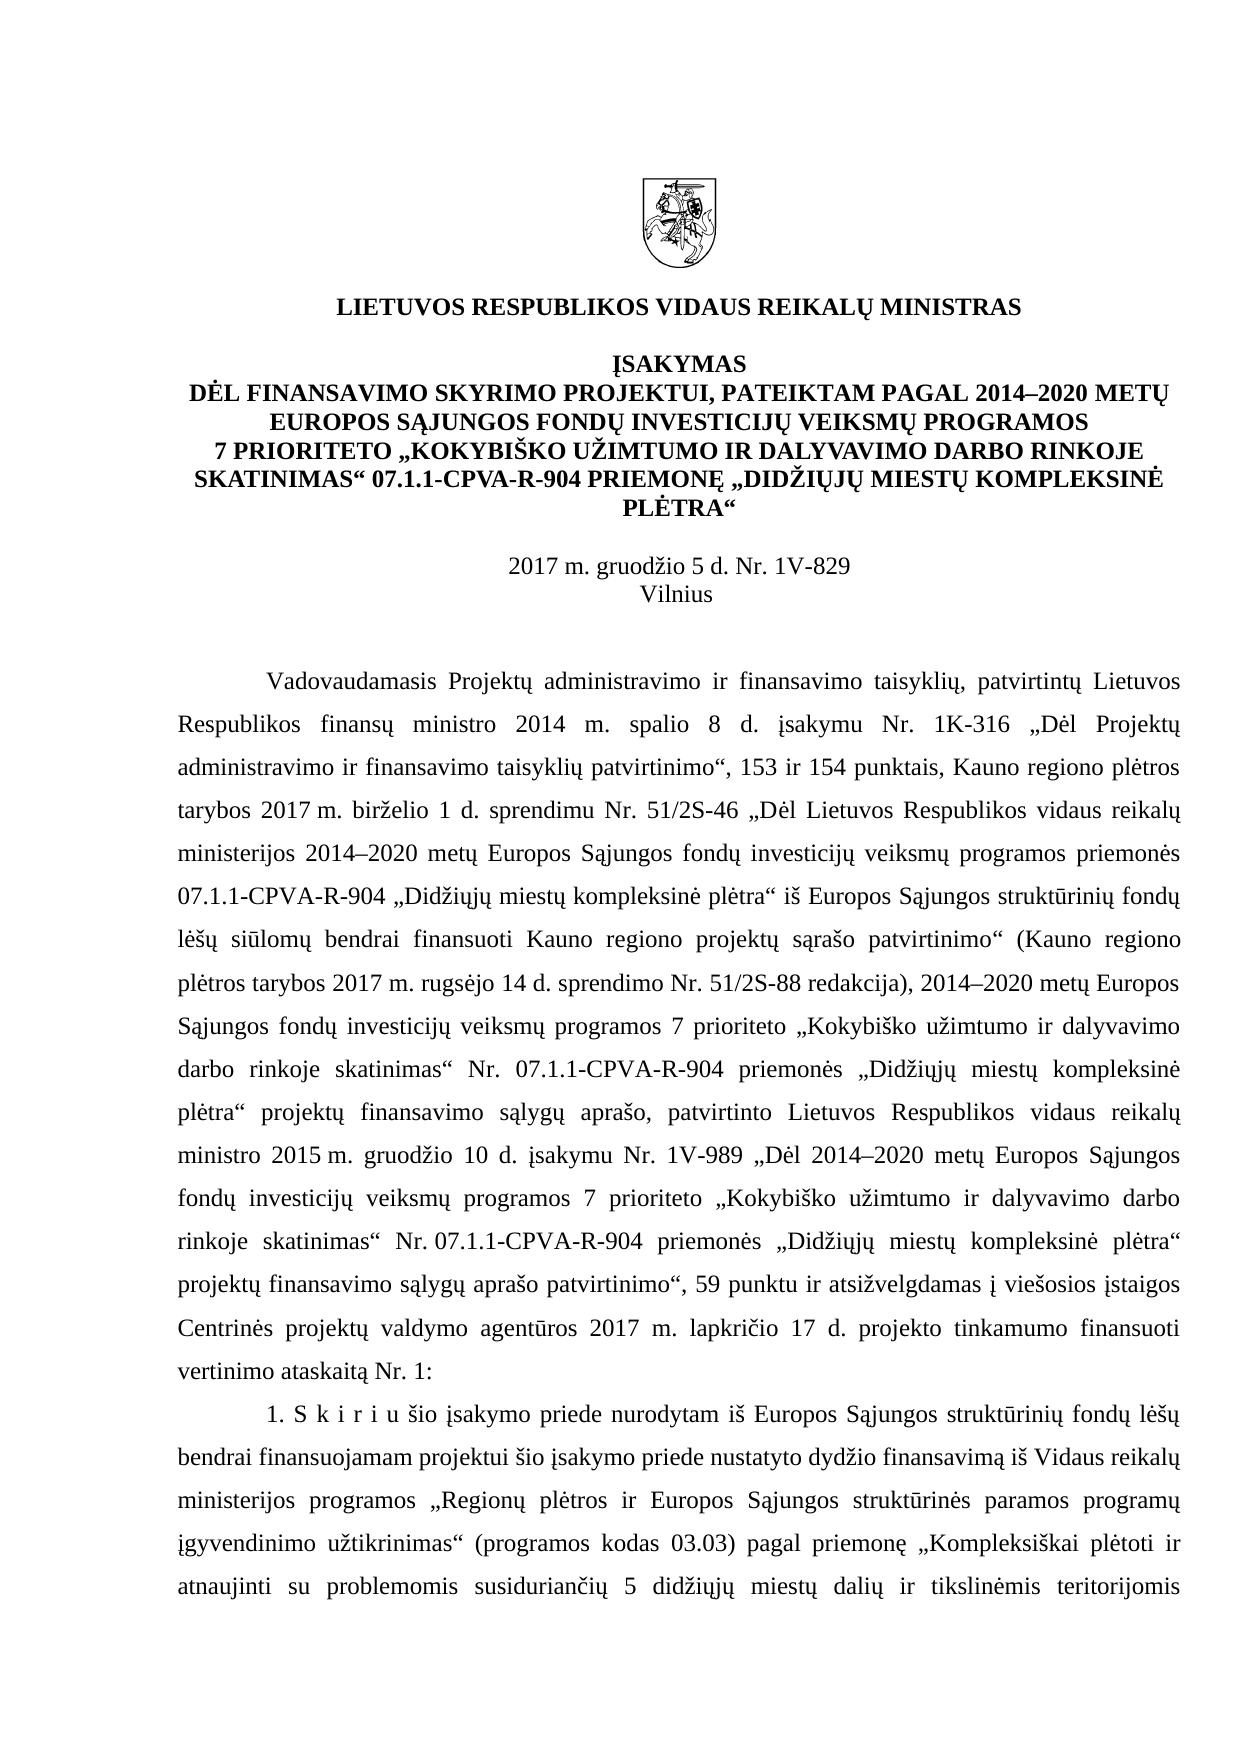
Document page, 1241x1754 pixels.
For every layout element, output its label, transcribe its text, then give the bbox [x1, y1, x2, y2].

text DĖL FINANSAVIMO SKYRIMO PROJEKTUI, PATEIKTAM PAGAL 2014–2020 METŲ EUROPOS SĄJUNGOS FONDŲ INVESTICIJŲ VEIKSMŲ PROGRAMOS 7 PRIORITETO „KOKYBIŠKO UŽIMTUMO IR DALYVAVIMO DARBO RINKOJE SKATINIMAS“ 07.1.1-CPVA-R-904 PRIEMONĘ „DIDŽIŲJŲ MIESTŲ KOMPLEKSINĖ PLĖTRA“ [177, 378, 1181, 522]
text 2017 m. gruodžio 5 d. Nr. 1V-829 [177, 551, 1181, 579]
text LIETUVOS RESPUBLIKOS VIDAUS REIKALŲ MINISTRAS [177, 292, 1181, 321]
text Vadovaudamasis Projektų administravimo ir finansavimo taisyklių, patvirtintų Lietuvos Respublikos finansų ministro 2014 m. spalio 8 d. įsakymu Nr. 1K-316 „Dėl Projektų administravimo ir finansavimo taisyklių patvirtinimo“, 153 ir 154 punktais, Kauno regiono plėtros tarybos 2017 m. birželio 1 d. sprendimu Nr. 51/2S-46 „Dėl Lietuvos Respublikos vidaus reikalų ministerijos 2014–2020 metų Europos Sąjungos fondų investicijų veiksmų programos priemonės 07.1.1-CPVA-R-904 „Didžiųjų miestų kompleksinė plėtra“ iš Europos Sąjungos struktūrinių fondų lėšų siūlomų bendrai finansuoti Kauno regiono projektų sąrašo patvirtinimo“ (Kauno regiono plėtros tarybos 2017 m. rugsėjo 14 d. sprendimo Nr. 51/2S-88 redakcija), 2014–2020 metų Europos Sąjungos fondų investicijų veiksmų programos 7 prioriteto „Kokybiško užimtumo ir dalyvavimo darbo rinkoje skatinimas“ Nr. 07.1.1-CPVA-R-904 priemonės „Didžiųjų miestų kompleksinė plėtra“ projektų finansavimo sąlygų aprašo, patvirtinto Lietuvos Respublikos vidaus reikalų ministro 2015 m. gruodžio 10 d. įsakymu Nr. 1V-989 „Dėl 2014–2020 metų Europos Sąjungos fondų investicijų veiksmų programos 7 prioriteto „Kokybiško užimtumo ir dalyvavimo darbo rinkoje skatinimas“ Nr. 07.1.1-CPVA-R-904 priemonės „Didžiųjų miestų kompleksinė plėtra“ projektų finansavimo sąlygų aprašo patvirtinimo“, 59 punktu ir atsižvelgdamas į viešosios įstaigos Centrinės projektų valdymo agentūros 2017 m. lapkričio 17 d. projekto tinkamumo finansuoti vertinimo ataskaitą Nr. 1: [177, 666, 1181, 1384]
text Vilnius [177, 579, 1181, 608]
text ĮSAKYMAS [177, 349, 1181, 378]
text 1. S k i r i u šio įsakymo priede nurodytam iš Europos Sąjungos struktūrinių fondų lėšų bendrai finansuojamam projektui šio įsakymo priede nustatyto dydžio finansavimą iš Vidaus reikalų ministerijos programos „Regionų plėtros ir Europos Sąjungos struktūrinės paramos programų įgyvendinimo užtikrinimas“ (programos kodas 03.03) pagal priemonę „Kompleksiškai plėtoti ir atnaujinti su problemomis susiduriančių 5 didžiųjų miestų dalių ir tikslinėmis teritorijomis [177, 1399, 1181, 1600]
